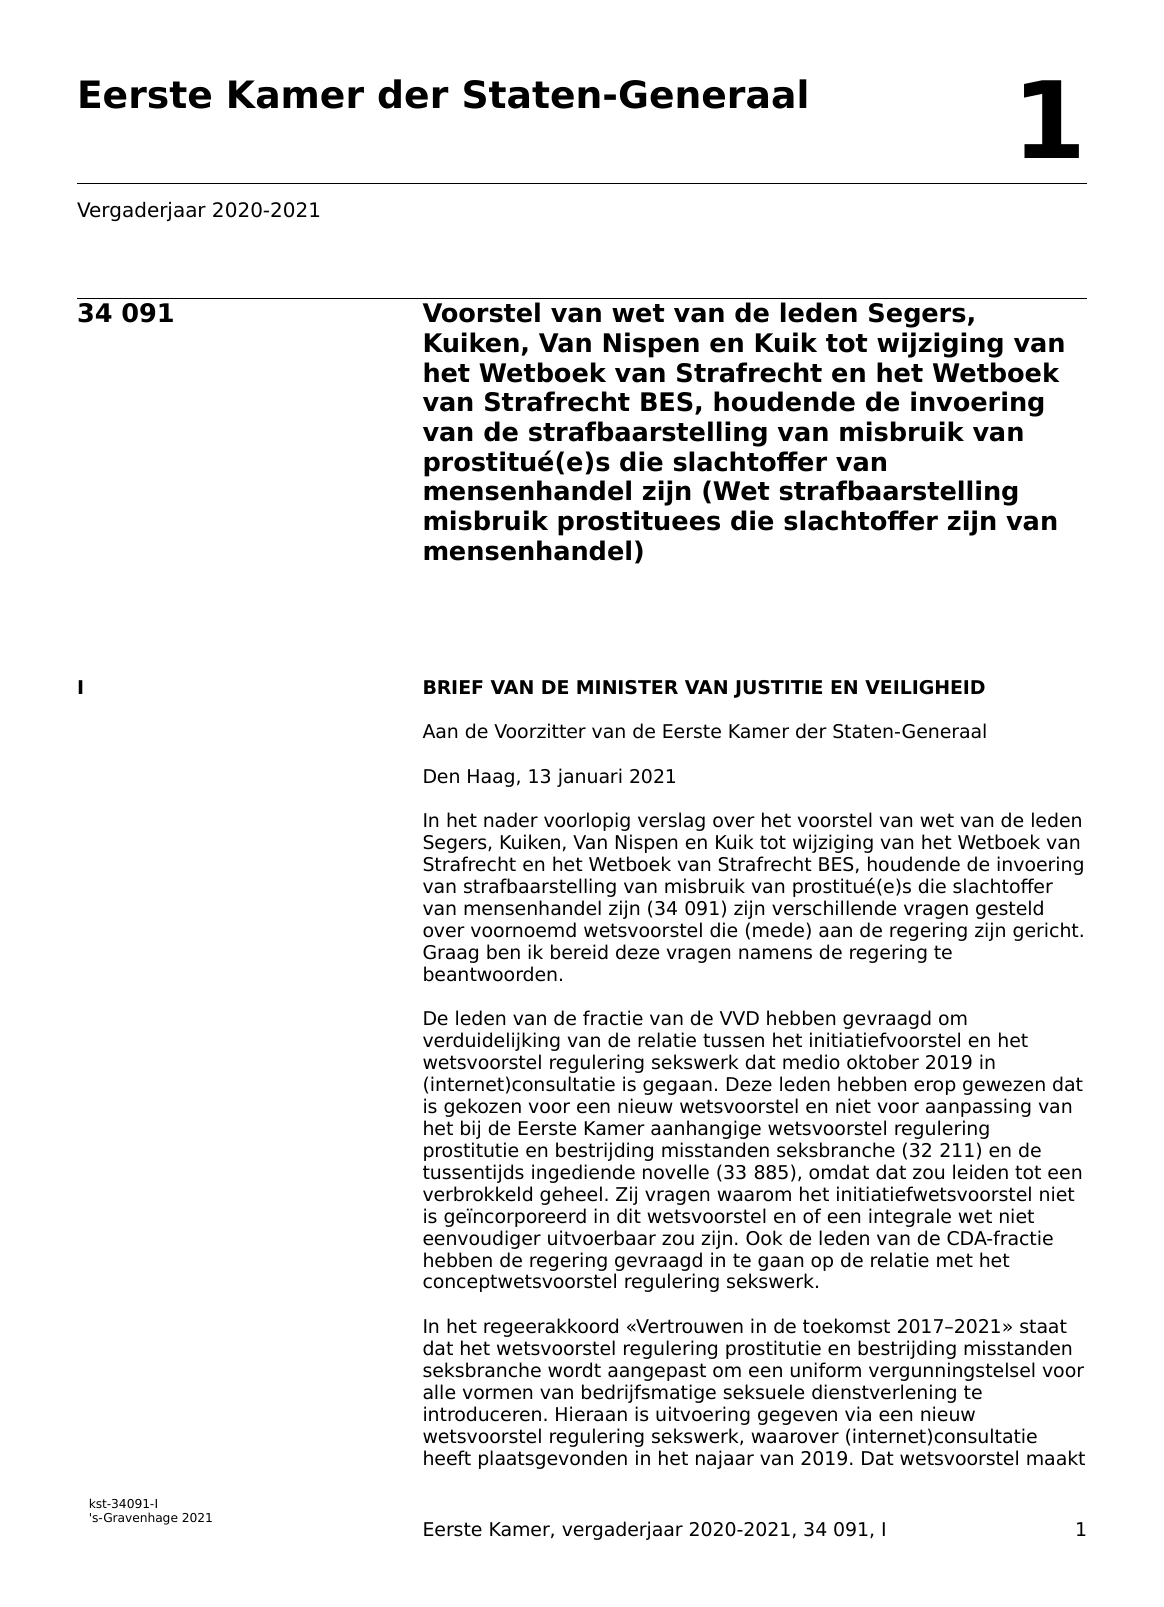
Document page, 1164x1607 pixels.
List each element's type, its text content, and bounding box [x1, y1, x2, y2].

text Aan de Voorzitter van de Eerste Kamer der Staten-Generaal [422, 721, 1087, 743]
text Den Haag, 13 januari 2021 [422, 766, 1087, 787]
table_header 1 [886, 59, 1087, 183]
subtitle I BRIEF VAN DE MINISTER VAN JUSTITIE EN VEILIGHEID [77, 677, 1087, 699]
subtitle 34 091 Voorstel van wet van de leden Segers, Kuiken, Van Nispen en Kuik tot wijziging van het Wetboek van Strafrecht en het Wetboek van Strafrecht BES, houdende de invoering van de strafbaarstelling van misbruik van prostitué(e)s die slachtoffer van mensenhandel zijn (Wet strafbaarstelling misbruik prostituees die slachtoffer zijn van mensenhandel) [77, 299, 1087, 566]
table_cell Vergaderjaar 2020-2021 [77, 184, 1087, 298]
text kst-34091-I [88, 1497, 323, 1511]
table_header Eerste Kamer der Staten-Generaal [77, 59, 886, 183]
text In het nader voorlopig verslag over het voorstel van wet van de leden Segers, Kuiken, Van Nispen en Kuik tot wijziging van het Wetboek van Strafrecht en het Wetboek van Strafrecht BES, houdende de invoering van strafbaarstelling van misbruik van prostitué(e)s die slachtoffer van mensenhandel zijn (34 091) zijn verschillende vragen gesteld over voornoemd wetsvoorstel die (mede) aan de regering zijn gericht. Graag ben ik bereid deze vragen namens de regering te beantwoorden. [422, 810, 1087, 986]
text 's-Gravenhage 2021 [88, 1511, 323, 1525]
text De leden van de fractie van de VVD hebben gevraagd om verduidelijking van de relatie tussen het initiatiefvoorstel en het wetsvoorstel regulering sekswerk dat medio oktober 2019 in (internet)consultatie is gegaan. Deze leden hebben erop gewezen dat is gekozen voor een nieuw wetsvoorstel en niet voor aanpassing van het bij de Eerste Kamer aanhangige wetsvoorstel regulering prostitutie en bestrijding misstanden seksbranche (32 211) en de tussentijds ingediende novelle (33 885), omdat dat zou leiden tot een verbrokkeld geheel. Zij vragen waarom het initiatiefwetsvoorstel niet is geïncorporeerd in dit wetsvoorstel en of een integrale wet niet eenvoudiger uitvoerbaar zou zijn. Ook de leden van de CDA-fractie hebben de regering gevraagd in te gaan op de relatie met het conceptwetsvoorstel regulering sekswerk. [422, 1008, 1087, 1293]
text In het regeerakkoord «Vertrouwen in de toekomst 2017–2021» staat dat het wetsvoorstel regulering prostitutie en bestrijding misstanden seksbranche wordt aangepast om een uniform vergunningstelsel voor alle vormen van bedrijfsmatige seksuele dienstverlening te introduceren. Hieraan is uitvoering gegeven via een nieuw wetsvoorstel regulering sekswerk, waarover (internet)consultatie heeft plaatsgevonden in het najaar van 2019. Dat wetsvoorstel maakt [422, 1316, 1087, 1469]
